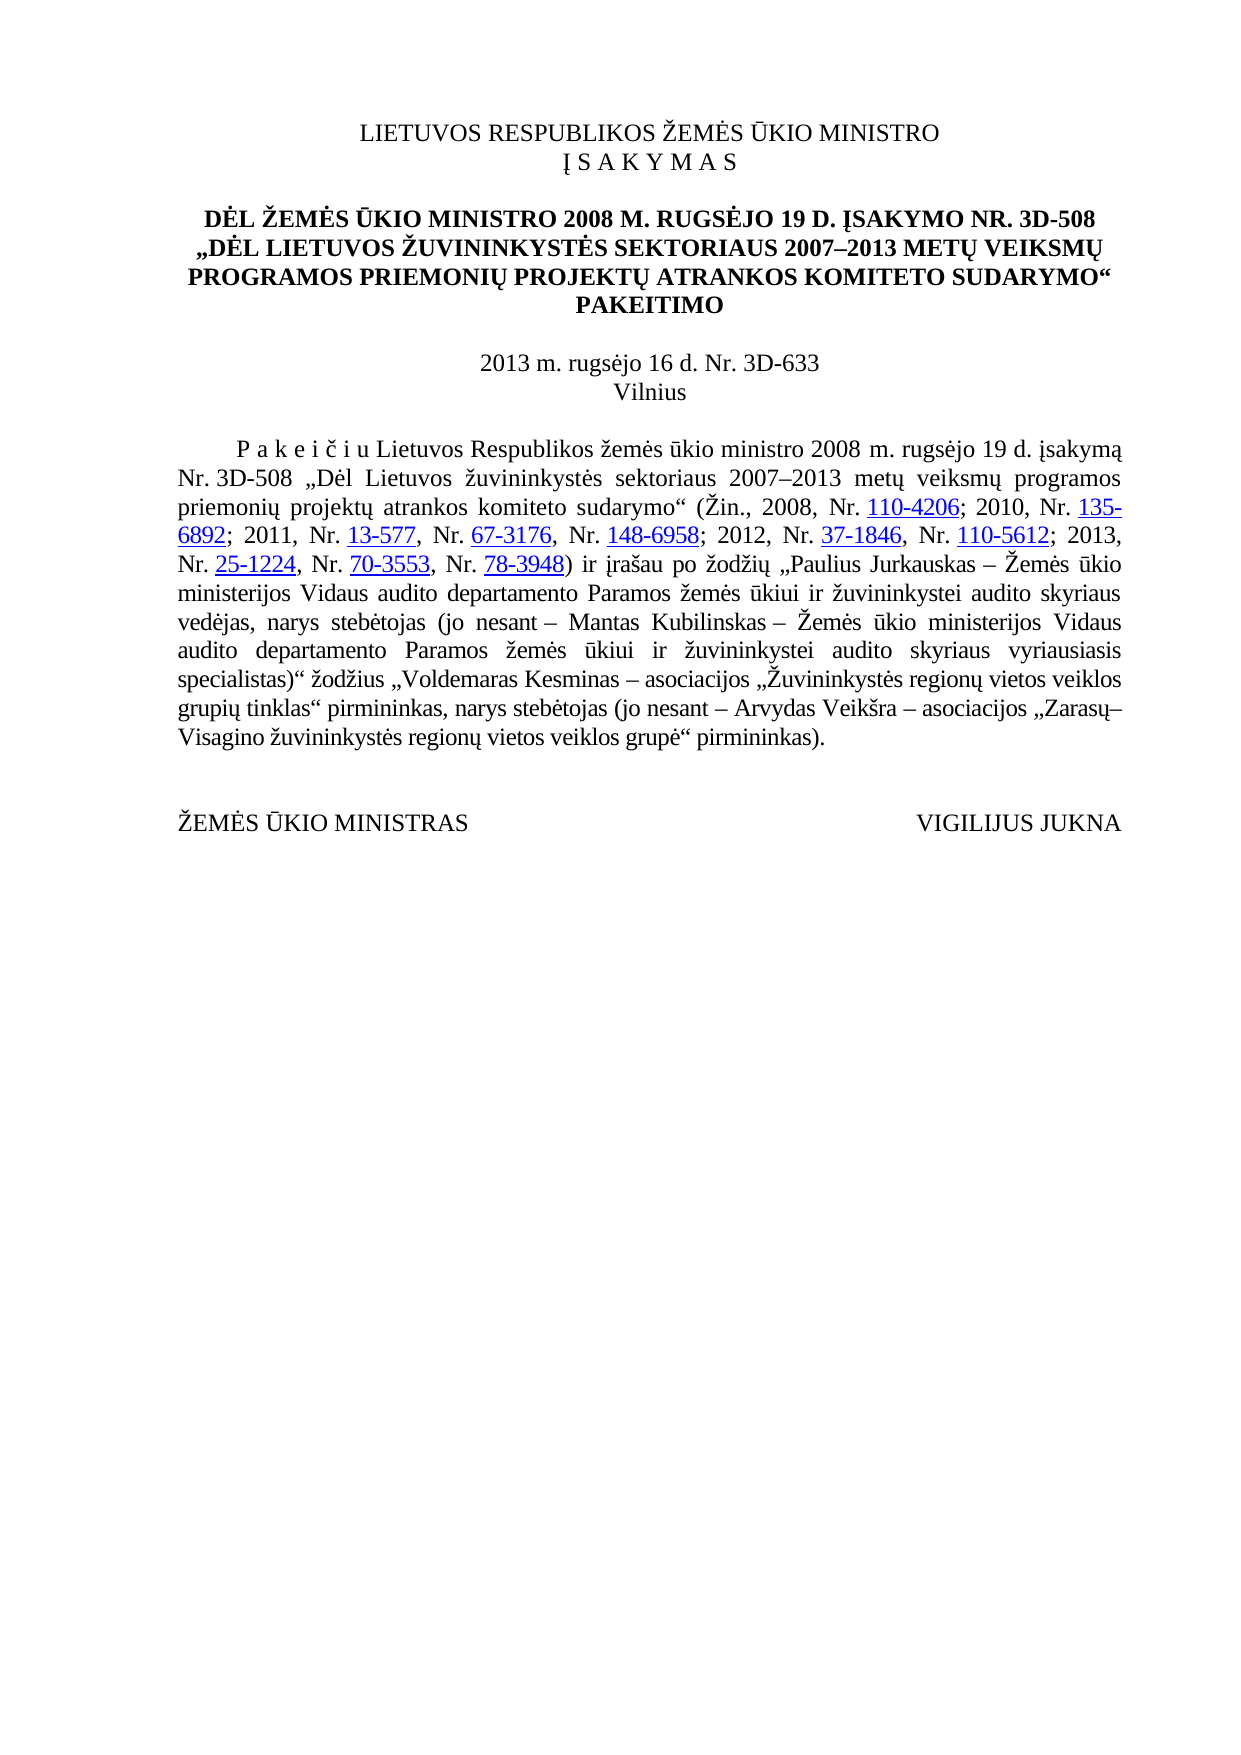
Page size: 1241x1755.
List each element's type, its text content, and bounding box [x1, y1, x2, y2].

text LIETUVOS RESPUBLIKOS ŽEMĖS ŪKIO MINISTRO [177, 118, 1122, 147]
text Žemės ūkio ministras Vigilijus Jukna [177, 808, 1122, 837]
text P a k e i č i u Lietuvos Respublikos žemės ūkio ministro 2008 m. rugsėjo 19 d. įsakymą Nr. 3D-508 „Dėl Lietuvos žuvininkystės sektoriaus 2007–2013 metų veiksmų programos priemonių projektų atrankos komiteto sudarymo“ (Žin., 2008, Nr. 110-4206; 2010, Nr. 135-6892; 2011, Nr. 13-577, Nr. 67-3176, Nr. 148-6958; 2012, Nr. 37-1846, Nr. 110-5612; 2013, Nr. 25-1224, Nr. 70-3553, Nr. 78-3948) ir įrašau po žodžių „Paulius Jurkauskas – Žemės ūkio ministerijos Vidaus audito departamento Paramos žemės ūkiui ir žuvininkystei audito skyriaus vedėjas, narys stebėtojas (jo nesant – Mantas Kubilinskas – Žemės ūkio ministerijos Vidaus audito departamento Paramos žemės ūkiui ir žuvininkystei audito skyriaus vyriausiasis specialistas)“ žodžius „Voldemaras Kesminas – asociacijos „Žuvininkystės regionų vietos veiklos grupių tinklas“ pirmininkas, narys stebėtojas (jo nesant – Arvydas Veikšra – asociacijos „Zarasų–Visagino žuvininkystės regionų vietos veiklos grupė“ pirmininkas). [177, 434, 1122, 751]
text Į S A K Y M A S [177, 147, 1122, 176]
text DĖL ŽEMĖS ŪKIO MINISTRO 2008 m. RUGSĖJO 19 d. ĮSAKYMO Nr. 3D-508 „DĖL LIETUVOS ŽUVININKYSTĖS SEKTORIAUS 2007–2013 METŲ VEIKSMŲ PROGRAMOS PRIEMONIŲ PROJEKTŲ ATRANKOS KOMITETO SUDARYMO“ PAKEITIMO [177, 204, 1122, 319]
text Vilnius [177, 377, 1122, 406]
text 2013 m. rugsėjo 16 d. Nr. 3D-633 [177, 348, 1122, 377]
